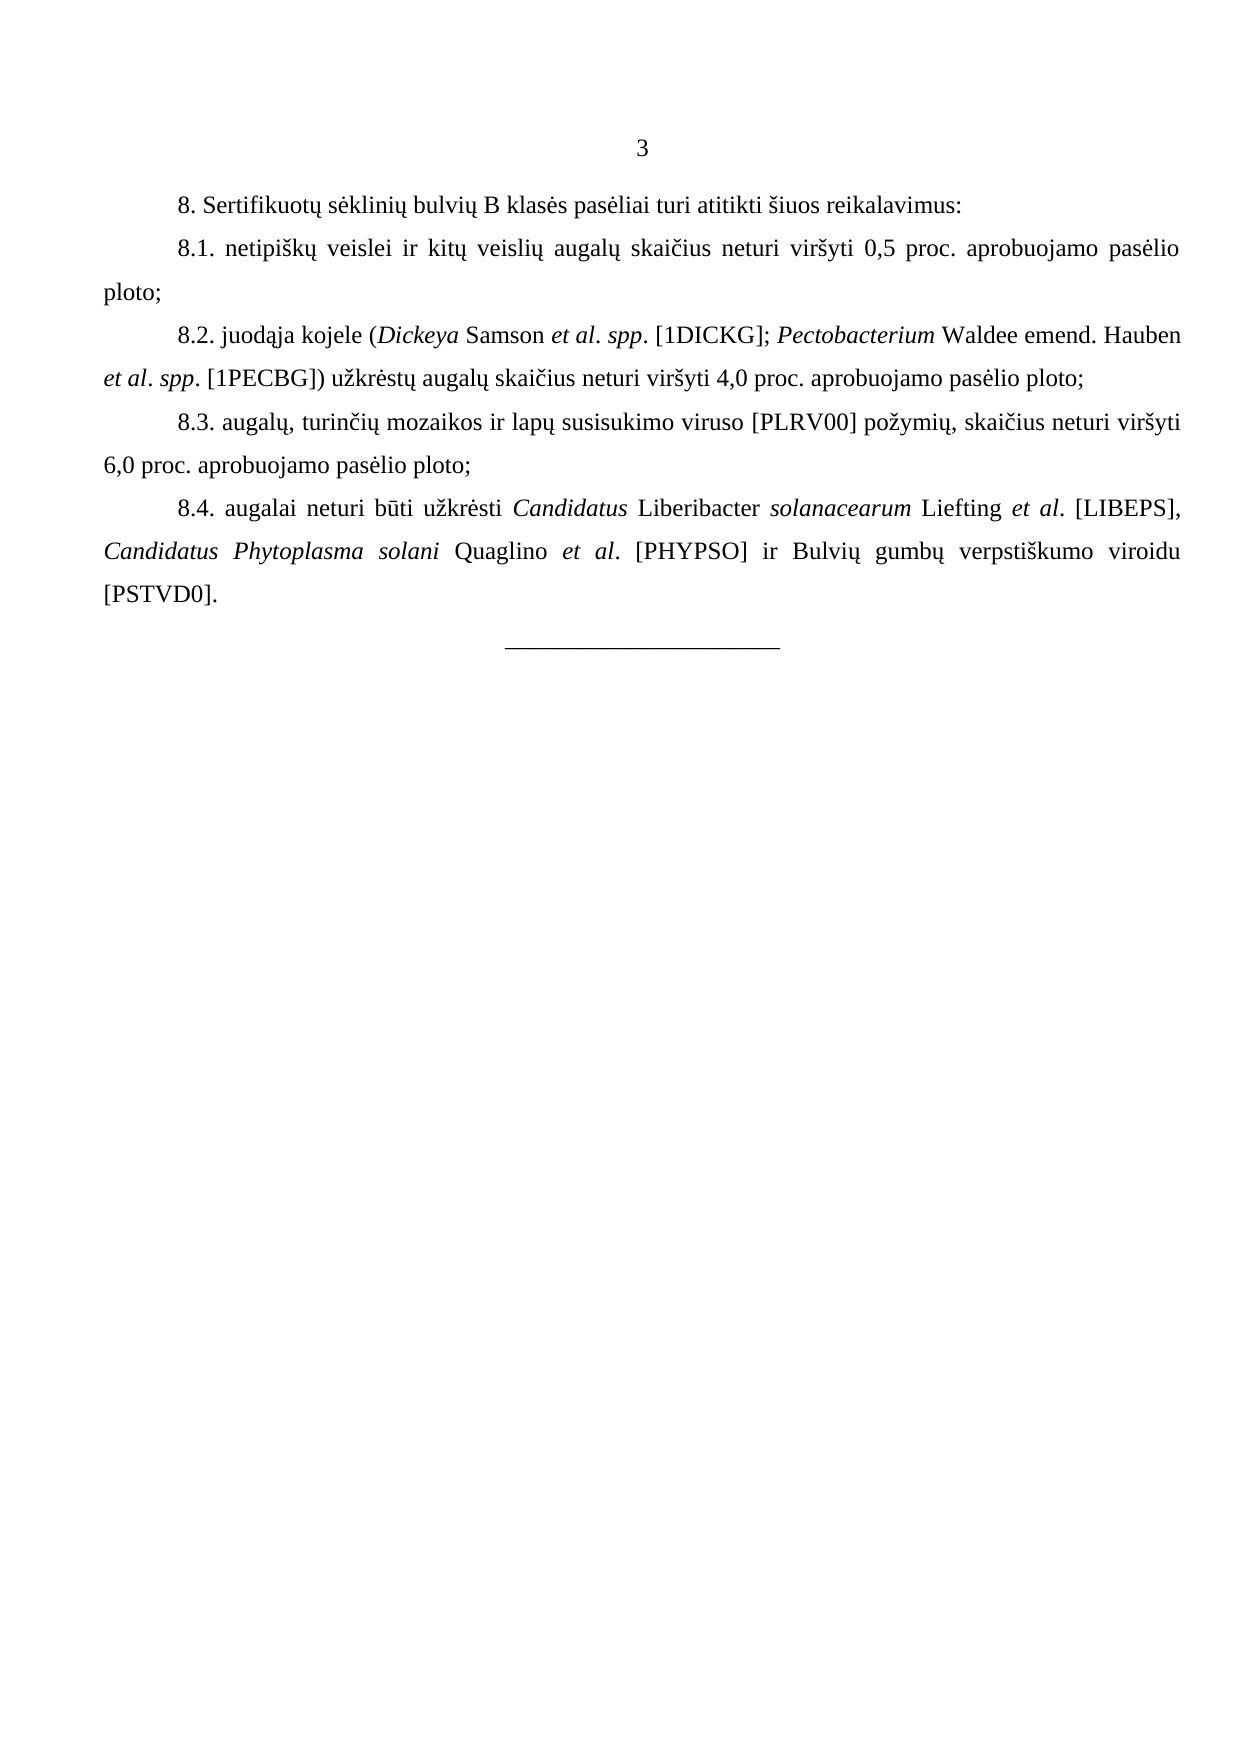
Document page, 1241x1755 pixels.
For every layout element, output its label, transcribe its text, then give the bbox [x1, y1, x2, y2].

text 8. Sertifikuotų sėklinių bulvių B klasės pasėliai turi atitikti šiuos reikalavimus: [103, 190, 1181, 219]
text 8.3. augalų, turinčių mozaikos ir lapų susisukimo viruso [PLRV00] požymių, skaičius neturi viršyti 6,0 proc. aprobuojamo pasėlio ploto; [103, 406, 1181, 479]
text 8.4. augalai neturi būti užkrėsti Candidatus Liberibacter solanacearum Liefting et al. [LIBEPS], Candidatus Phytoplasma solani Quaglino et al. [PHYPSO] ir Bulvių gumbų verpstiškumo viroidu [PSTVD0]. [103, 493, 1181, 608]
text 8.1. netipiškų veislei ir kitų veislių augalų skaičius neturi viršyti 0,5 proc. aprobuojamo pasėlio ploto; [103, 233, 1181, 305]
text 8.2. juodąja kojele (Dickeya Samson et al. spp. [1DICKG]; Pectobacterium Waldee emend. Hauben et al. spp. [1PECBG]) užkrėstų augalų skaičius neturi viršyti 4,0 proc. aprobuojamo pasėlio ploto; [103, 320, 1181, 392]
text ______________________ [103, 623, 1181, 651]
